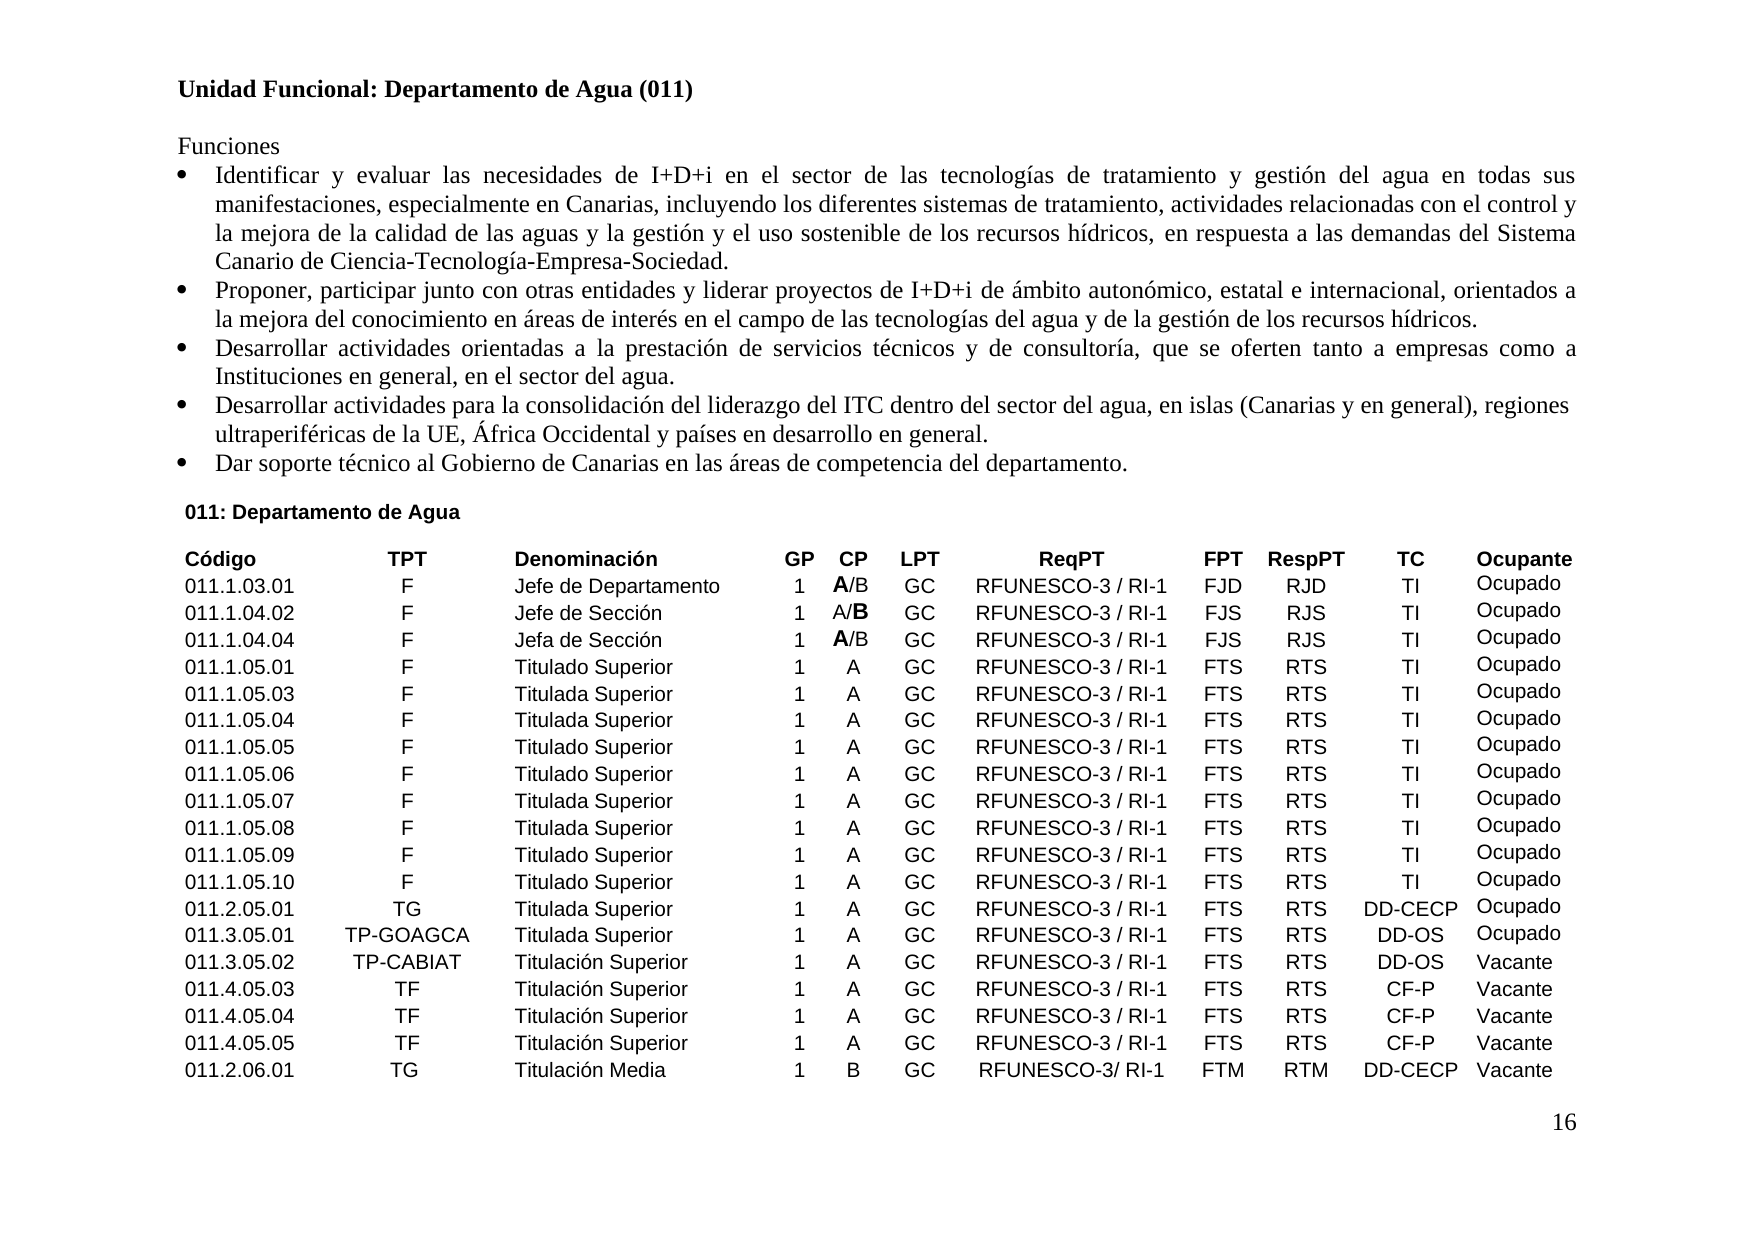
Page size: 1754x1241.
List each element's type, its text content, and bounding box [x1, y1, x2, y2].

table_cell TI [1352, 759, 1469, 786]
list Desarrollar actividades orientadas a la prestación de servicios técnicos y de consultoría, que se oferten tanto a empresas como a Instituciones en general, en el sector del agua. [177, 333, 1577, 390]
table_cell Ocupado [1469, 625, 1754, 652]
table_cell GP [775, 524, 824, 571]
table_cell 1 [775, 679, 824, 705]
table_cell DD-OS [1352, 947, 1469, 974]
table_cell 1 [775, 705, 824, 732]
table_cell DD-OS [1352, 920, 1469, 947]
table_cell Jefa de Sección [507, 625, 775, 652]
table_cell Ocupado [1469, 840, 1754, 867]
table_cell Vacante [1469, 1001, 1754, 1028]
table_cell TP-GOAGCA [307, 920, 507, 947]
table_cell TI [1352, 705, 1469, 732]
table_cell 1 [775, 786, 824, 813]
table_cell FTS [1186, 894, 1260, 920]
table_cell RFUNESCO-3 / RI-1 [957, 947, 1186, 974]
table_cell RTM [1260, 1055, 1352, 1082]
table_cell FJS [1186, 598, 1260, 625]
table_cell 011.2.06.01 [177, 1055, 307, 1082]
table_cell TI [1352, 732, 1469, 759]
table_cell F [307, 679, 507, 705]
table_cell RFUNESCO-3 / RI-1 [957, 571, 1186, 598]
table_cell Titulada Superior [507, 894, 775, 920]
table_cell 011.3.05.02 [177, 947, 307, 974]
table_cell FTS [1186, 974, 1260, 1001]
table_cell RTS [1260, 1028, 1352, 1055]
table_cell Titulación Superior [507, 1028, 775, 1055]
text Funciones [177, 131, 1577, 160]
table_cell FTS [1186, 867, 1260, 893]
table_cell RFUNESCO-3 / RI-1 [957, 1028, 1186, 1055]
table_cell F [307, 705, 507, 732]
table_cell 011.4.05.03 [177, 974, 307, 1001]
table_cell 1 [775, 598, 824, 625]
table_cell 1 [775, 625, 824, 652]
table_cell RFUNESCO-3 / RI-1 [957, 625, 1186, 652]
table_cell TI [1352, 571, 1469, 598]
table_cell GC [883, 786, 957, 813]
table_cell RFUNESCO-3 / RI-1 [957, 732, 1186, 759]
text Unidad Funcional: Departamento de Agua (011) [177, 74, 1577, 103]
table_cell 011.1.05.08 [177, 813, 307, 840]
table_cell 011.1.05.04 [177, 705, 307, 732]
table_cell TI [1352, 652, 1469, 678]
table_cell TF [307, 1001, 507, 1028]
table_cell TPT [307, 524, 507, 571]
table_cell GC [883, 1028, 957, 1055]
table_cell Vacante [1469, 974, 1754, 1001]
table_cell GC [883, 759, 957, 786]
table_cell GC [883, 679, 957, 705]
table_cell Código [177, 524, 307, 571]
table_cell RTS [1260, 920, 1352, 947]
table_cell GC [883, 1001, 957, 1028]
table_cell 1 [775, 920, 824, 947]
table_cell RFUNESCO-3 / RI-1 [957, 705, 1186, 732]
table_cell RFUNESCO-3 / RI-1 [957, 840, 1186, 867]
table_cell RFUNESCO-3 / RI-1 [957, 679, 1186, 705]
table_cell A [824, 920, 883, 947]
table_cell TC [1352, 524, 1469, 571]
table_cell Titulación Superior [507, 1001, 775, 1028]
table_cell 011.2.05.01 [177, 894, 307, 920]
table_cell A [824, 1028, 883, 1055]
table_cell 1 [775, 1028, 824, 1055]
table_cell Titulada Superior [507, 705, 775, 732]
table_cell A [824, 974, 883, 1001]
list Desarrollar actividades para la consolidación del liderazgo del ITC dentro del sector del agua, en islas (Canarias y en general), regiones ultraperiféricas de la UE, África Occidental y países en desarrollo en general. [177, 390, 1577, 448]
table_cell Titulación Superior [507, 947, 775, 974]
table_cell Titulación Media [507, 1055, 775, 1082]
table_cell RTS [1260, 840, 1352, 867]
table_cell RTS [1260, 786, 1352, 813]
table_cell CF-P [1352, 1028, 1469, 1055]
table_cell Ocupado [1469, 652, 1754, 678]
table_cell Ocupado [1469, 786, 1754, 813]
table_cell Ocupado [1469, 867, 1754, 893]
table_cell 011.1.05.09 [177, 840, 307, 867]
table_cell CF-P [1352, 974, 1469, 1001]
table_cell RFUNESCO-3 / RI-1 [957, 974, 1186, 1001]
table_cell RFUNESCO-3 / RI-1 [957, 652, 1186, 678]
table_cell RespPT [1260, 524, 1352, 571]
table_cell Titulada Superior [507, 920, 775, 947]
table_cell B [824, 1055, 883, 1082]
table_cell Titulación Superior [507, 974, 775, 1001]
table_cell 011.1.05.06 [177, 759, 307, 786]
table_cell GC [883, 920, 957, 947]
table_cell Vacante [1469, 947, 1754, 974]
table_cell FTS [1186, 786, 1260, 813]
table_cell Titulado Superior [507, 840, 775, 867]
table_cell Titulada Superior [507, 813, 775, 840]
table_cell F [307, 652, 507, 678]
table_cell LPT [883, 524, 957, 571]
table_cell RTS [1260, 759, 1352, 786]
table_cell RFUNESCO-3 / RI-1 [957, 786, 1186, 813]
table_cell 1 [775, 867, 824, 893]
table_cell Ocupante [1469, 524, 1754, 571]
table_cell RFUNESCO-3 / RI-1 [957, 894, 1186, 920]
table_cell 1 [775, 840, 824, 867]
table_cell RFUNESCO-3 / RI-1 [957, 813, 1186, 840]
table_cell FTM [1186, 1055, 1260, 1082]
table_cell FTS [1186, 679, 1260, 705]
table_cell Ocupado [1469, 813, 1754, 840]
table_cell A [824, 1001, 883, 1028]
table_cell RJS [1260, 598, 1352, 625]
table_cell RTS [1260, 679, 1352, 705]
table_cell GC [883, 1055, 957, 1082]
table_cell RTS [1260, 1001, 1352, 1028]
table_cell 1 [775, 652, 824, 678]
table_cell TP-CABIAT [307, 947, 507, 974]
table_cell FTS [1186, 732, 1260, 759]
table_cell RFUNESCO-3 / RI-1 [957, 1001, 1186, 1028]
table_cell TI [1352, 786, 1469, 813]
table_cell ReqPT [957, 524, 1186, 571]
table_cell A [824, 652, 883, 678]
table_cell RFUNESCO-3 / RI-1 [957, 598, 1186, 625]
table_cell TI [1352, 840, 1469, 867]
table_cell F [307, 786, 507, 813]
table_cell GC [883, 705, 957, 732]
table_cell F [307, 813, 507, 840]
table_cell RTS [1260, 705, 1352, 732]
table_cell TI [1352, 598, 1469, 625]
table_cell Titulado Superior [507, 759, 775, 786]
table_cell 1 [775, 947, 824, 974]
table_cell FTS [1186, 1001, 1260, 1028]
table_cell Ocupado [1469, 732, 1754, 759]
table_cell Vacante [1469, 1028, 1754, 1055]
table_cell Titulado Superior [507, 732, 775, 759]
table_cell 1 [775, 732, 824, 759]
table_cell A/B [824, 571, 883, 598]
table_cell Titulado Superior [507, 652, 775, 678]
table_cell 1 [775, 894, 824, 920]
table_cell CF-P [1352, 1001, 1469, 1028]
table_cell FTS [1186, 652, 1260, 678]
table_cell F [307, 840, 507, 867]
table_cell RTS [1260, 974, 1352, 1001]
table_cell GC [883, 974, 957, 1001]
table_cell TF [307, 974, 507, 1001]
table_cell TG [307, 894, 507, 920]
table_cell FTS [1186, 813, 1260, 840]
table_header 011: Departamento de Agua [177, 476, 1754, 524]
table_cell DD-CECP [1352, 894, 1469, 920]
table_cell A [824, 679, 883, 705]
table_cell Titulada Superior [507, 786, 775, 813]
table_cell GC [883, 813, 957, 840]
table_cell Titulada Superior [507, 679, 775, 705]
table_cell RTS [1260, 813, 1352, 840]
table_cell GC [883, 652, 957, 678]
table_cell 011.1.03.01 [177, 571, 307, 598]
table_cell F [307, 867, 507, 893]
table_cell FJS [1186, 625, 1260, 652]
table_cell A [824, 840, 883, 867]
table_cell 011.4.05.04 [177, 1001, 307, 1028]
list Dar soporte técnico al Gobierno de Canarias en las áreas de competencia del departamento. [177, 448, 1577, 476]
table_cell F [307, 571, 507, 598]
table_cell 1 [775, 571, 824, 598]
table_cell F [307, 759, 507, 786]
table_cell GC [883, 625, 957, 652]
table_cell 011.1.05.05 [177, 732, 307, 759]
table_cell GC [883, 867, 957, 893]
table_cell 011.1.05.01 [177, 652, 307, 678]
table_cell Ocupado [1469, 894, 1754, 920]
table_cell GC [883, 947, 957, 974]
table_cell A [824, 894, 883, 920]
table_cell 011.1.05.03 [177, 679, 307, 705]
table_cell 011.4.05.05 [177, 1028, 307, 1055]
table_cell FTS [1186, 920, 1260, 947]
table_cell FJD [1186, 571, 1260, 598]
table_cell RFUNESCO-3 / RI-1 [957, 759, 1186, 786]
table_cell 1 [775, 974, 824, 1001]
table_cell A [824, 705, 883, 732]
table_cell RFUNESCO-3 / RI-1 [957, 867, 1186, 893]
table_cell GC [883, 840, 957, 867]
table_cell Denominación [507, 524, 775, 571]
table_cell F [307, 625, 507, 652]
table_cell 011.1.05.10 [177, 867, 307, 893]
table_cell Ocupado [1469, 679, 1754, 705]
table_cell TI [1352, 679, 1469, 705]
table_cell FPT [1186, 524, 1260, 571]
table_cell A/B [824, 625, 883, 652]
table_cell FTS [1186, 759, 1260, 786]
table_cell GC [883, 894, 957, 920]
table_cell A/B [824, 598, 883, 625]
table_cell 011.3.05.01 [177, 920, 307, 947]
table_cell Ocupado [1469, 598, 1754, 625]
table_cell RTS [1260, 867, 1352, 893]
table_cell F [307, 732, 507, 759]
table_cell A [824, 759, 883, 786]
table_cell 1 [775, 1001, 824, 1028]
table_cell F [307, 598, 507, 625]
table_cell A [824, 947, 883, 974]
table_cell GC [883, 598, 957, 625]
table_cell 011.1.04.02 [177, 598, 307, 625]
table_cell TI [1352, 813, 1469, 840]
table_cell 1 [775, 813, 824, 840]
table_cell 1 [775, 759, 824, 786]
table_cell RTS [1260, 652, 1352, 678]
table_cell GC [883, 732, 957, 759]
table_cell A [824, 732, 883, 759]
table_cell Ocupado [1469, 571, 1754, 598]
table_cell DD-CECP [1352, 1055, 1469, 1082]
table_cell Ocupado [1469, 705, 1754, 732]
table_cell Titulado Superior [507, 867, 775, 893]
table_cell Jefe de Sección [507, 598, 775, 625]
table_cell A [824, 786, 883, 813]
table_cell FTS [1186, 705, 1260, 732]
table_cell FTS [1186, 1028, 1260, 1055]
table_cell FTS [1186, 840, 1260, 867]
table_cell TI [1352, 867, 1469, 893]
table_cell TG [307, 1055, 507, 1082]
table_cell CP [824, 524, 883, 571]
table_cell A [824, 813, 883, 840]
table_cell Ocupado [1469, 759, 1754, 786]
table_cell 011.1.05.07 [177, 786, 307, 813]
table_cell TI [1352, 625, 1469, 652]
table_cell Ocupado [1469, 920, 1754, 947]
table_cell 1 [775, 1055, 824, 1082]
table_cell RTS [1260, 947, 1352, 974]
table_cell A [824, 867, 883, 893]
table_cell RJS [1260, 625, 1352, 652]
table_cell RFUNESCO-3/ RI-1 [957, 1055, 1186, 1082]
table_cell Jefe de Departamento [507, 571, 775, 598]
table_cell FTS [1186, 947, 1260, 974]
list Identificar y evaluar las necesidades de I+D+i en el sector de las tecnologías de tratamiento y gestión del agua en todas sus manifestaciones, especialmente en Canarias, incluyendo los diferentes sistemas de tratamiento, actividades relacionadas con el control y la mejora de la calidad de las aguas y la gestión y el uso sostenible de los recursos hídricos, en respuesta a las demandas del Sistema Canario de Ciencia-Tecnología-Empresa-Sociedad. [177, 160, 1577, 275]
table_cell Vacante [1469, 1055, 1754, 1082]
table_cell RTS [1260, 894, 1352, 920]
list Proponer, participar junto con otras entidades y liderar proyectos de I+D+i de ámbito autonómico, estatal e internacional, orientados a la mejora del conocimiento en áreas de interés en el campo de las tecnologías del agua y de la gestión de los recursos hídricos. [177, 275, 1577, 333]
table_cell TF [307, 1028, 507, 1055]
table_cell RJD [1260, 571, 1352, 598]
table_cell RFUNESCO-3 / RI-1 [957, 920, 1186, 947]
table_cell 011.1.04.04 [177, 625, 307, 652]
table_cell GC [883, 571, 957, 598]
table_cell RTS [1260, 732, 1352, 759]
